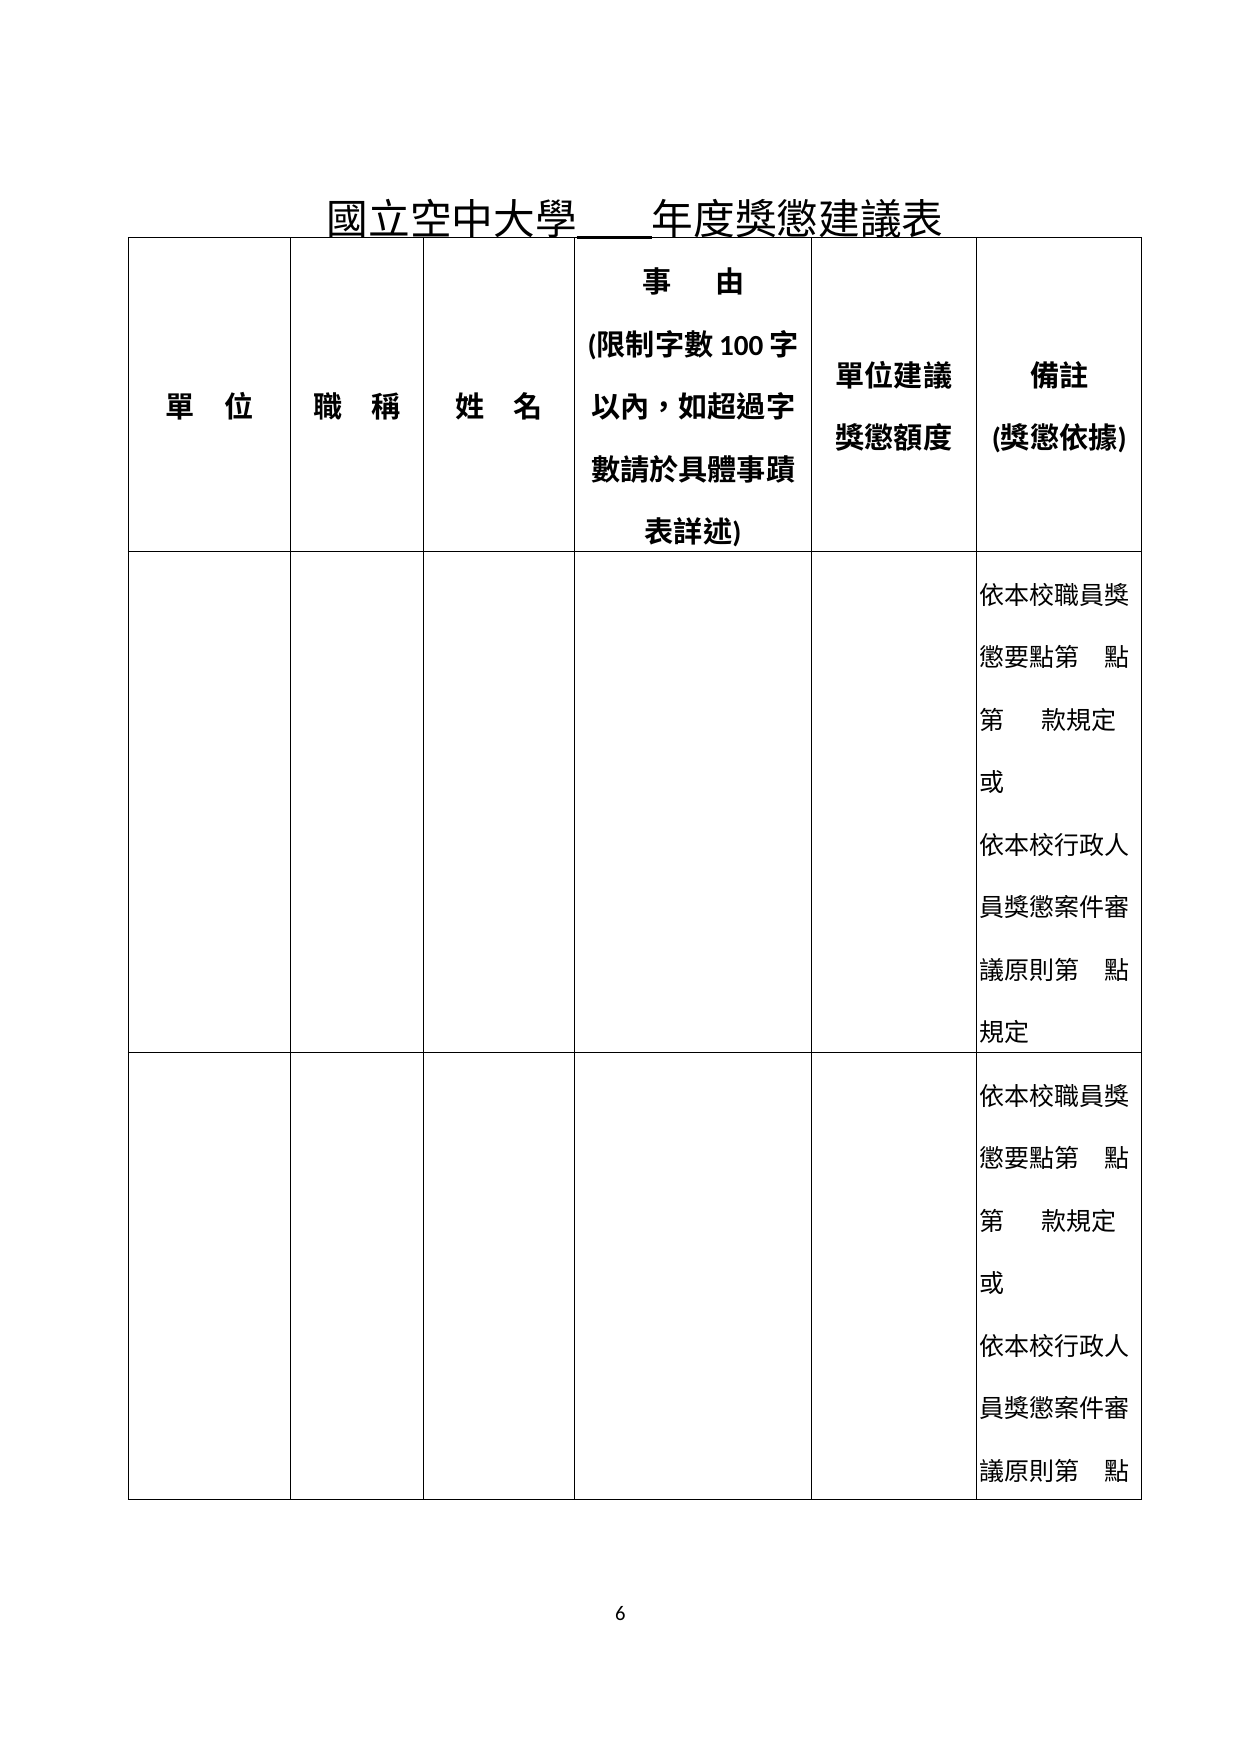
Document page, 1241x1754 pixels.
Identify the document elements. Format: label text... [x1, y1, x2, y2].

table_cell 依本校職員獎懲要點第 點第 款規定 或 依本校行政人員獎懲案件審議原則第 點 [977, 1053, 1141, 1499]
table_cell [575, 1053, 811, 1499]
table_header 事 由 (限制字數100字以內，如超過字數請於具體事蹟表詳述) [575, 238, 811, 551]
table_header 單 位 [129, 238, 290, 551]
table_cell 依本校職員獎懲要點第 點第 款規定 或 依本校行政人員獎懲案件審議原則第 點規定 [977, 552, 1141, 1052]
table_cell [129, 552, 290, 1052]
table_cell [575, 552, 811, 1052]
table_cell [129, 1053, 290, 1499]
table_cell [424, 1053, 574, 1499]
table_header 姓 名 [424, 238, 574, 551]
table_cell [291, 1053, 423, 1499]
table_cell [812, 552, 976, 1052]
table_cell [424, 552, 574, 1052]
table_header 單位建議 獎懲額度 [812, 238, 976, 551]
table_cell [291, 552, 423, 1052]
table_cell [812, 1053, 976, 1499]
table_header 職 稱 [291, 238, 423, 551]
table_header 備註 (獎懲依據) [977, 238, 1141, 551]
text 國立空中大學 年度獎懲建議表 [148, 175, 1122, 237]
